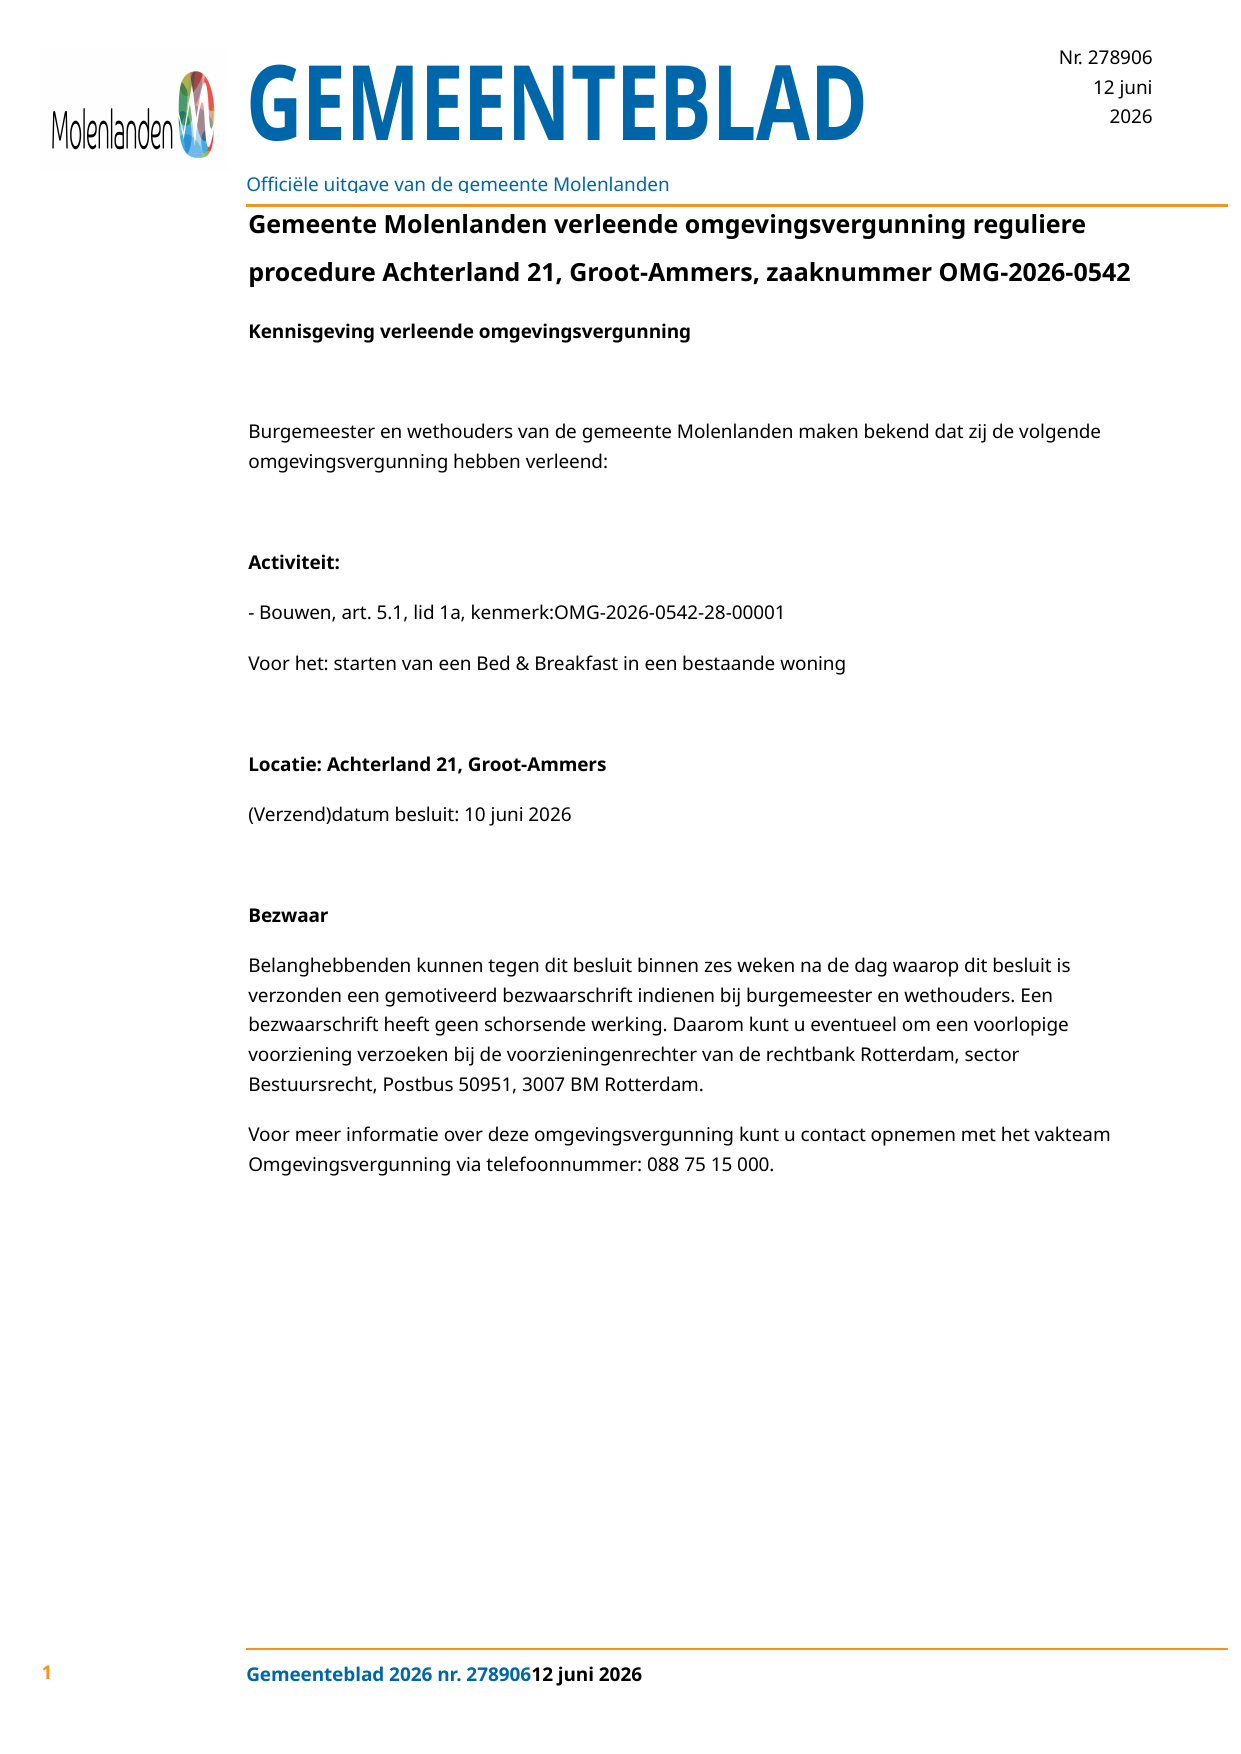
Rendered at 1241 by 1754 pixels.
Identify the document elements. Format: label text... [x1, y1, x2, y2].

text - Bouwen, art. 5.1, lid 1a, kenmerk:OMG-2026-0542-28-00001 [248, 599, 1152, 625]
text Locatie: Achterland 21, Groot-Ammers [248, 751, 1152, 777]
text Voor het: starten van een Bed & Breakfast in een bestaande woning [248, 650, 1152, 676]
text Belanghebbenden kunnen tegen dit besluit binnen zes weken na de dag waarop dit besluit is verzonden een gemotiveerd bezwaarschrift indienen bij burgemeester en wethouders. Een bezwaarschrift heeft geen schorsende werking. Daarom kunt u eventueel om een voorlopige voorziening verzoeken bij de voorzieningenrechter van de rechtbank Rotterdam, sector Bestuursrecht, Postbus 50951, 3007 BM Rotterdam. [248, 952, 1152, 1097]
text (Verzend)datum besluit: 10 juni 2026 [248, 801, 1152, 827]
text Voor meer informatie over deze omgevingsvergunning kunt u contact opnemen met het vakteam Omgevingsvergunning via telefoonnummer: 088 75 15 000. [248, 1121, 1152, 1177]
text Gemeente Molenlanden verleende omgevingsvergunning reguliere procedure Achterland 21, Groot-Ammers, zaaknummer OMG-2026-0542 [248, 207, 1152, 288]
text Burgemeester en wethouders van de gemeente Molenlanden maken bekend dat zij de volgende omgevingsvergunning hebben verleend: [248, 419, 1152, 474]
picture [41, 47, 231, 172]
text Kennisgeving verleende omgevingsvergunning [248, 318, 1152, 344]
text Activiteit: [248, 549, 1152, 575]
text Bezwaar [248, 902, 1152, 928]
